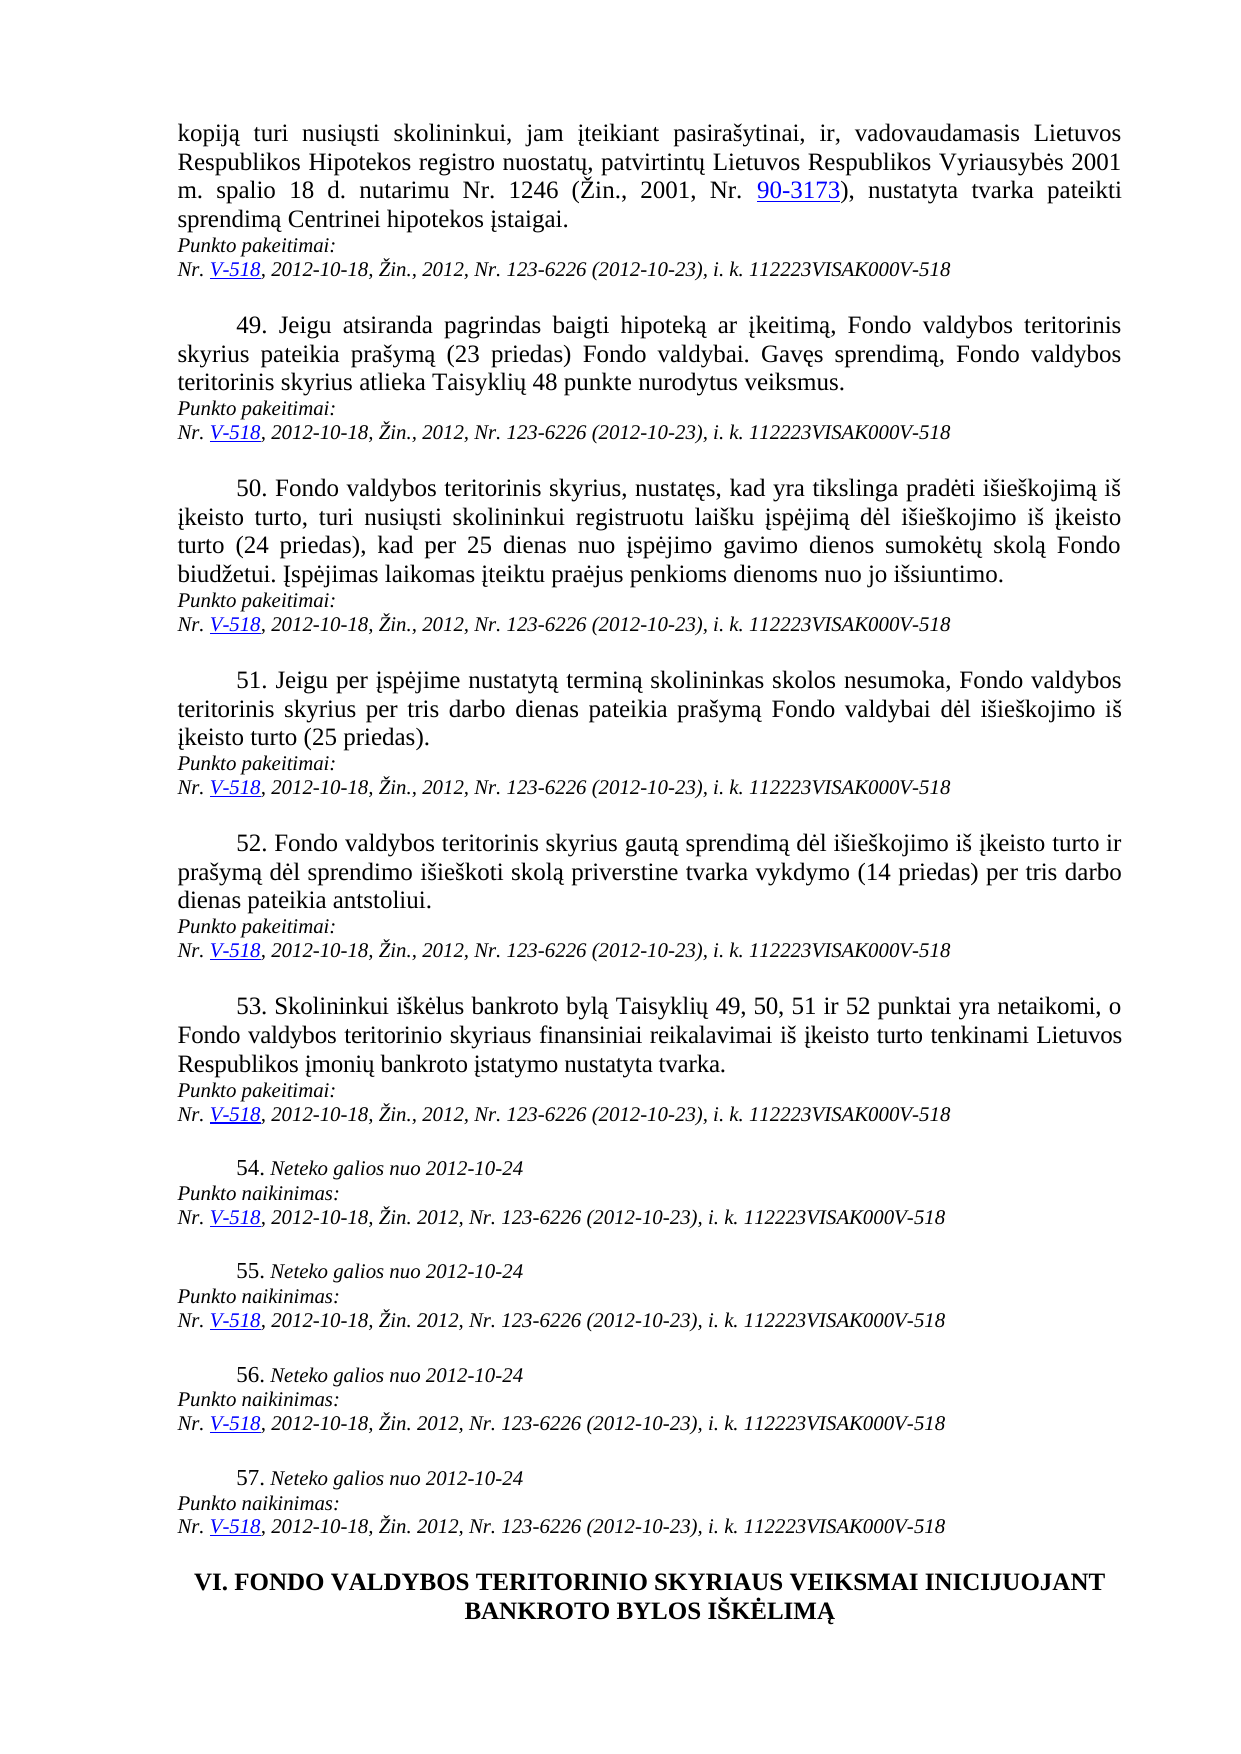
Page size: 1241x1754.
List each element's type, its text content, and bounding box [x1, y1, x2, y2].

text Punkto pakeitimai: [177, 396, 1122, 420]
text 49. Jeigu atsiranda pagrindas baigti hipoteką ar įkeitimą, Fondo valdybos teritorinis skyrius pateikia prašymą (23 priedas) Fondo valdybai. Gavęs sprendimą, Fondo valdybos teritorinis skyrius atlieka Taisyklių 48 punkte nurodytus veiksmus. [177, 310, 1122, 396]
text 52. Fondo valdybos teritorinis skyrius gautą sprendimą dėl išieškojimo iš įkeisto turto ir prašymą dėl sprendimo išieškoti skolą priverstine tvarka vykdymo (14 priedas) per tris darbo dienas pateikia antstoliui. [177, 828, 1122, 914]
text Punkto naikinimas: [177, 1181, 1122, 1205]
text Nr. V-518, 2012-10-18, Žin., 2012, Nr. 123-6226 (2012-10-23), i. k. 112223VISAK000V-518 [177, 420, 1122, 444]
text Nr. V-518, 2012-10-18, Žin. 2012, Nr. 123-6226 (2012-10-23), i. k. 112223VISAK000V-518 [177, 1308, 1122, 1332]
text 50. Fondo valdybos teritorinis skyrius, nustatęs, kad yra tikslinga pradėti išieškojimą iš įkeisto turto, turi nusiųsti skolininkui registruotu laišku įspėjimą dėl išieškojimo iš įkeisto turto (24 priedas), kad per 25 dienas nuo įspėjimo gavimo dienos sumokėtų skolą Fondo biudžetui. Įspėjimas laikomas įteiktu praėjus penkioms dienoms nuo jo išsiuntimo. [177, 473, 1122, 588]
text Punkto naikinimas: [177, 1490, 1122, 1514]
text Nr. V-518, 2012-10-18, Žin., 2012, Nr. 123-6226 (2012-10-23), i. k. 112223VISAK000V-518 [177, 257, 1122, 281]
text Nr. V-518, 2012-10-18, Žin., 2012, Nr. 123-6226 (2012-10-23), i. k. 112223VISAK000V-518 [177, 775, 1122, 799]
text Punkto pakeitimai: [177, 1077, 1122, 1102]
text Punkto pakeitimai: [177, 914, 1122, 938]
text Nr. V-518, 2012-10-18, Žin. 2012, Nr. 123-6226 (2012-10-23), i. k. 112223VISAK000V-518 [177, 1514, 1122, 1538]
text Nr. V-518, 2012-10-18, Žin. 2012, Nr. 123-6226 (2012-10-23), i. k. 112223VISAK000V-518 [177, 1205, 1122, 1229]
text 55. Neteko galios nuo 2012-10-24 [177, 1258, 1122, 1284]
text Punkto pakeitimai: [177, 751, 1122, 775]
text Punkto naikinimas: [177, 1284, 1122, 1308]
text VI. FONDO VALDYBOS TERITORINIO SKYRIAUS VEIKSMAI INICIJUOJANT BANKROTO BYLOS IŠKĖLIMĄ [177, 1567, 1122, 1625]
text Nr. V-518, 2012-10-18, Žin., 2012, Nr. 123-6226 (2012-10-23), i. k. 112223VISAK000V-518 [177, 938, 1122, 962]
text kopiją turi nusiųsti skolininkui, jam įteikiant pasirašytinai, ir, vadovaudamasis Lietuvos Respublikos Hipotekos registro nuostatų, patvirtintų Lietuvos Respublikos Vyriausybės 2001 m. spalio 18 d. nutarimu Nr. 1246 (Žin., 2001, Nr. 90-3173), nustatyta tvarka pateikti sprendimą Centrinei hipotekos įstaigai. [177, 118, 1122, 233]
text 53. Skolininkui iškėlus bankroto bylą Taisyklių 49, 50, 51 ir 52 punktai yra netaikomi, o Fondo valdybos teritorinio skyriaus finansiniai reikalavimai iš įkeisto turto tenkinami Lietuvos Respublikos įmonių bankroto įstatymo nustatyta tvarka. [177, 991, 1122, 1077]
text 54. Neteko galios nuo 2012-10-24 [177, 1154, 1122, 1181]
text 56. Neteko galios nuo 2012-10-24 [177, 1361, 1122, 1387]
text Nr. V-518, 2012-10-18, Žin. 2012, Nr. 123-6226 (2012-10-23), i. k. 112223VISAK000V-518 [177, 1411, 1122, 1435]
text 57. Neteko galios nuo 2012-10-24 [177, 1464, 1122, 1490]
text Punkto naikinimas: [177, 1387, 1122, 1411]
text Punkto pakeitimai: [177, 233, 1122, 257]
text Nr. V-518, 2012-10-18, Žin., 2012, Nr. 123-6226 (2012-10-23), i. k. 112223VISAK000V-518 [177, 612, 1122, 636]
text Punkto pakeitimai: [177, 588, 1122, 612]
text 51. Jeigu per įspėjime nustatytą terminą skolininkas skolos nesumoka, Fondo valdybos teritorinis skyrius per tris darbo dienas pateikia prašymą Fondo valdybai dėl išieškojimo iš įkeisto turto (25 priedas). [177, 665, 1122, 751]
text Nr. V-518, 2012-10-18, Žin., 2012, Nr. 123-6226 (2012-10-23), i. k. 112223VISAK000V-518 [177, 1102, 1122, 1126]
